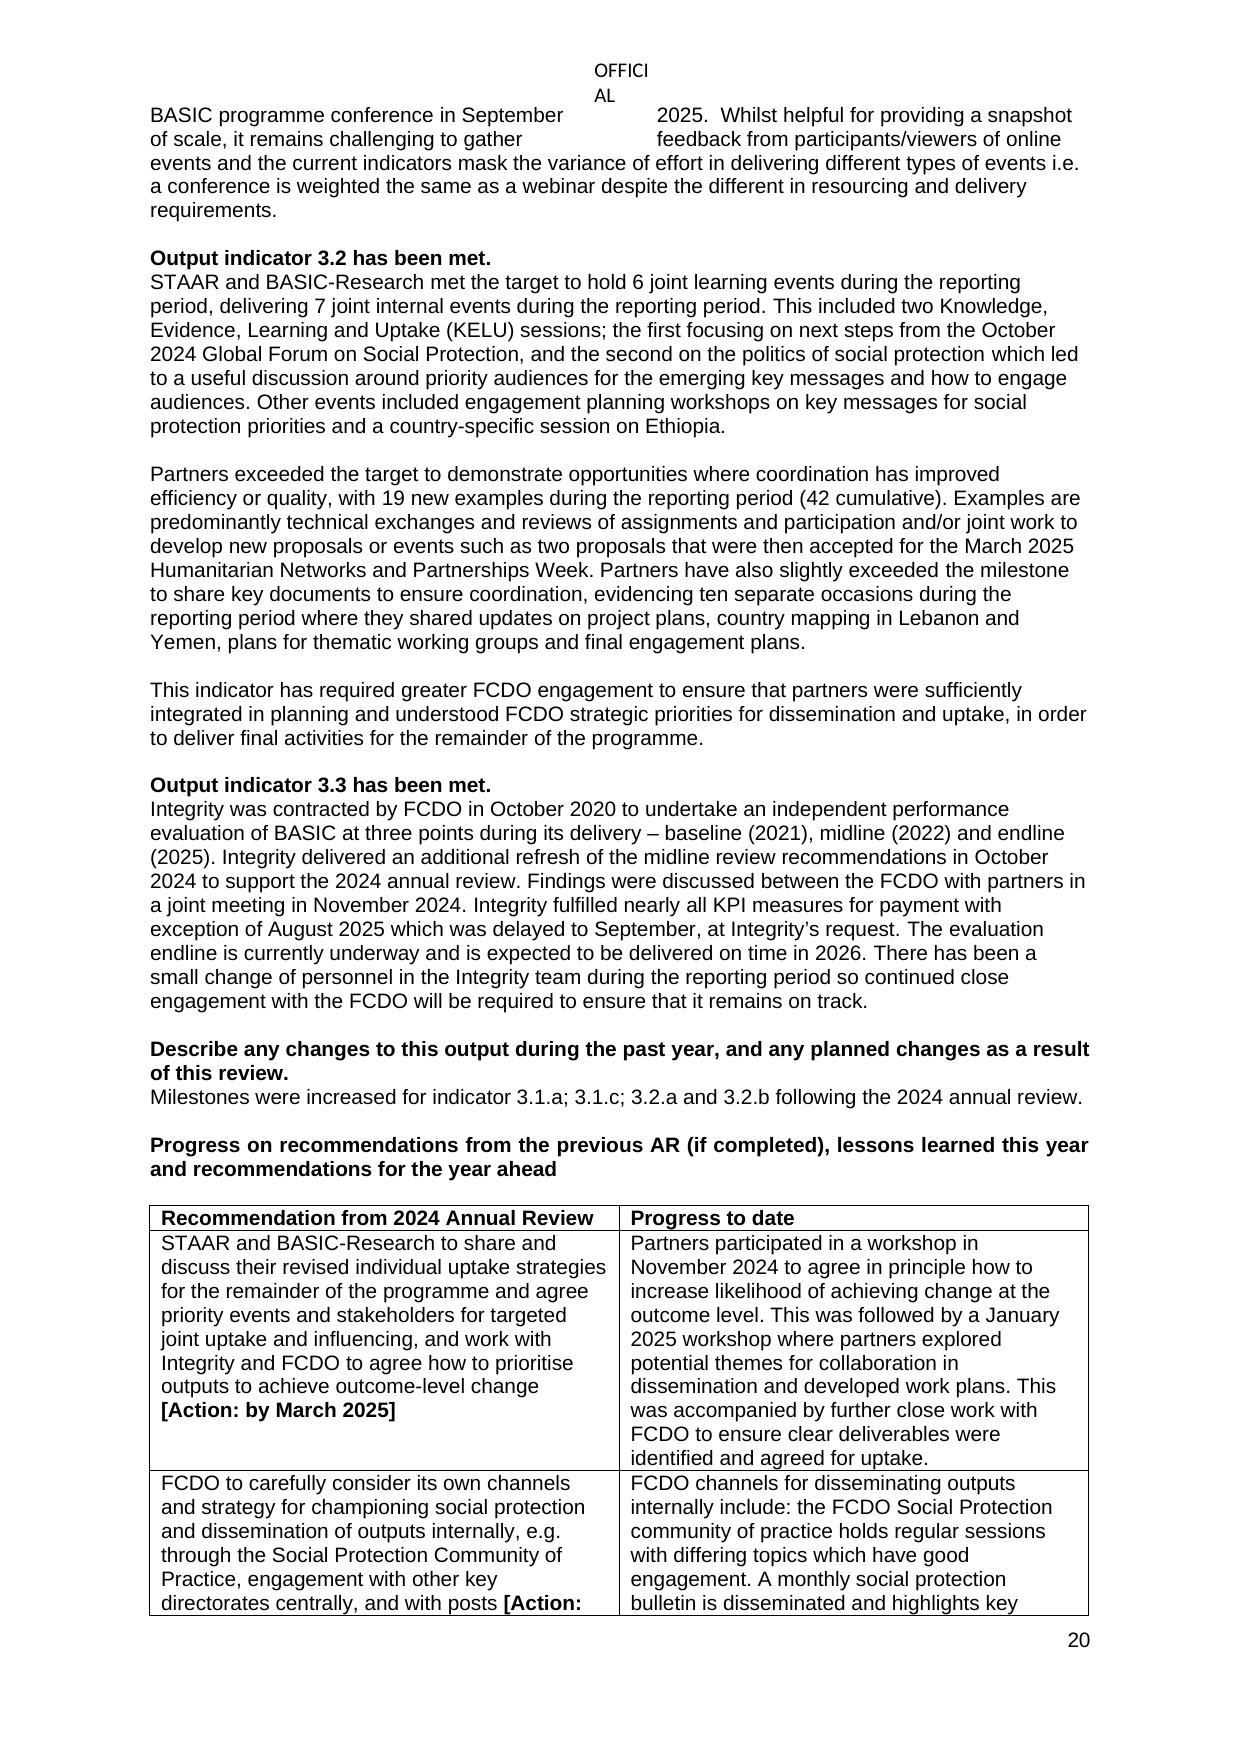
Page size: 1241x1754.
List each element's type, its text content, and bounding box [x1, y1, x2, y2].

text Describe any changes to this output during the past year, and any planned changes as a result of this review. [150, 1037, 1090, 1085]
table_cell STAAR and BASIC-Research to share and discuss their revised individual uptake strategies for the remainder of the programme and agree priority events and stakeholders for targeted joint uptake and influencing, and work with Integrity and FCDO to agree how to prioritise outputs to achieve outcome-level change [Action: by March 2025] [150, 1231, 619, 1470]
text Output indicator 3.2 has been met. [150, 246, 1090, 270]
table_cell FCDO channels for disseminating outputs internally include: the FCDO Social Protection community of practice holds regular sessions with differing topics which have good engagement. A monthly social protection bulletin is disseminated and highlights key [620, 1471, 1088, 1615]
table_header Recommendation from 2024 Annual Review [150, 1206, 619, 1229]
table_cell FCDO to carefully consider its own channels and strategy for championing social protection and dissemination of outputs internally, e.g. through the Social Protection Community of Practice, engagement with other key directorates centrally, and with posts [Action: [150, 1471, 619, 1615]
text Output indicator 3.3 has been met. [150, 773, 1090, 797]
text BASIC programme conference in September 2025. Whilst helpful for providing a snapshot of scale, it remains challenging to gather feedback from participants/viewers of online events and the current indicators mask the variance of effort in delivering different types of events i.e. a conference is weighted the same as a webinar despite the different in resourcing and delivery requirements. [150, 102, 1090, 222]
table_cell Partners participated in a workshop in November 2024 to agree in principle how to increase likelihood of achieving change at the outcome level. This was followed by a January 2025 workshop where partners explored potential themes for collaboration in dissemination and developed work plans. This was accompanied by further close work with FCDO to ensure clear deliverables were identified and agreed for uptake. [620, 1231, 1088, 1470]
text STAAR and BASIC-Research met the target to hold 6 joint learning events during the reporting period, delivering 7 joint internal events during the reporting period. This included two Knowledge, Evidence, Learning and Uptake (KELU) sessions; the first focusing on next steps from the October 2024 Global Forum on Social Protection, and the second on the politics of social protection which led to a useful discussion around priority audiences for the emerging key messages and how to engage audiences. Other events included engagement planning workshops on key messages for social protection priorities and a country-specific session on Ethiopia. [150, 270, 1090, 438]
table_header Progress to date [620, 1206, 1088, 1229]
text Progress on recommendations from the previous AR (if completed), lessons learned this year and recommendations for the year ahead [150, 1133, 1090, 1181]
text Milestones were increased for indicator 3.1.a; 3.1.c; 3.2.a and 3.2.b following the 2024 annual review. [150, 1085, 1090, 1109]
text This indicator has required greater FCDO engagement to ensure that partners were sufficiently integrated in planning and understood FCDO strategic priorities for dissemination and uptake, in order to deliver final activities for the remainder of the programme. [150, 677, 1090, 749]
text Integrity was contracted by FCDO in October 2020 to undertake an independent performance evaluation of BASIC at three points during its delivery – baseline (2021), midline (2022) and endline (2025). Integrity delivered an additional refresh of the midline review recommendations in October 2024 to support the 2024 annual review. Findings were discussed between the FCDO with partners in a joint meeting in November 2024. Integrity fulfilled nearly all KPI measures for payment with exception of August 2025 which was delayed to September, at Integrity’s request. The evaluation endline is currently underway and is expected to be delivered on time in 2026. There has been a small change of personnel in the Integrity team during the reporting period so continued close engagement with the FCDO will be required to ensure that it remains on track. [150, 797, 1090, 1013]
text Partners exceeded the target to demonstrate opportunities where coordination has improved efficiency or quality, with 19 new examples during the reporting period (42 cumulative). Examples are predominantly technical exchanges and reviews of assignments and participation and/or joint work to develop new proposals or events such as two proposals that were then accepted for the March 2025 Humanitarian Networks and Partnerships Week. Partners have also slightly exceeded the milestone to share key documents to ensure coordination, evidencing ten separate occasions during the reporting period where they shared updates on project plans, country mapping in Lebanon and Yemen, plans for thematic working groups and final engagement plans. [150, 462, 1090, 653]
